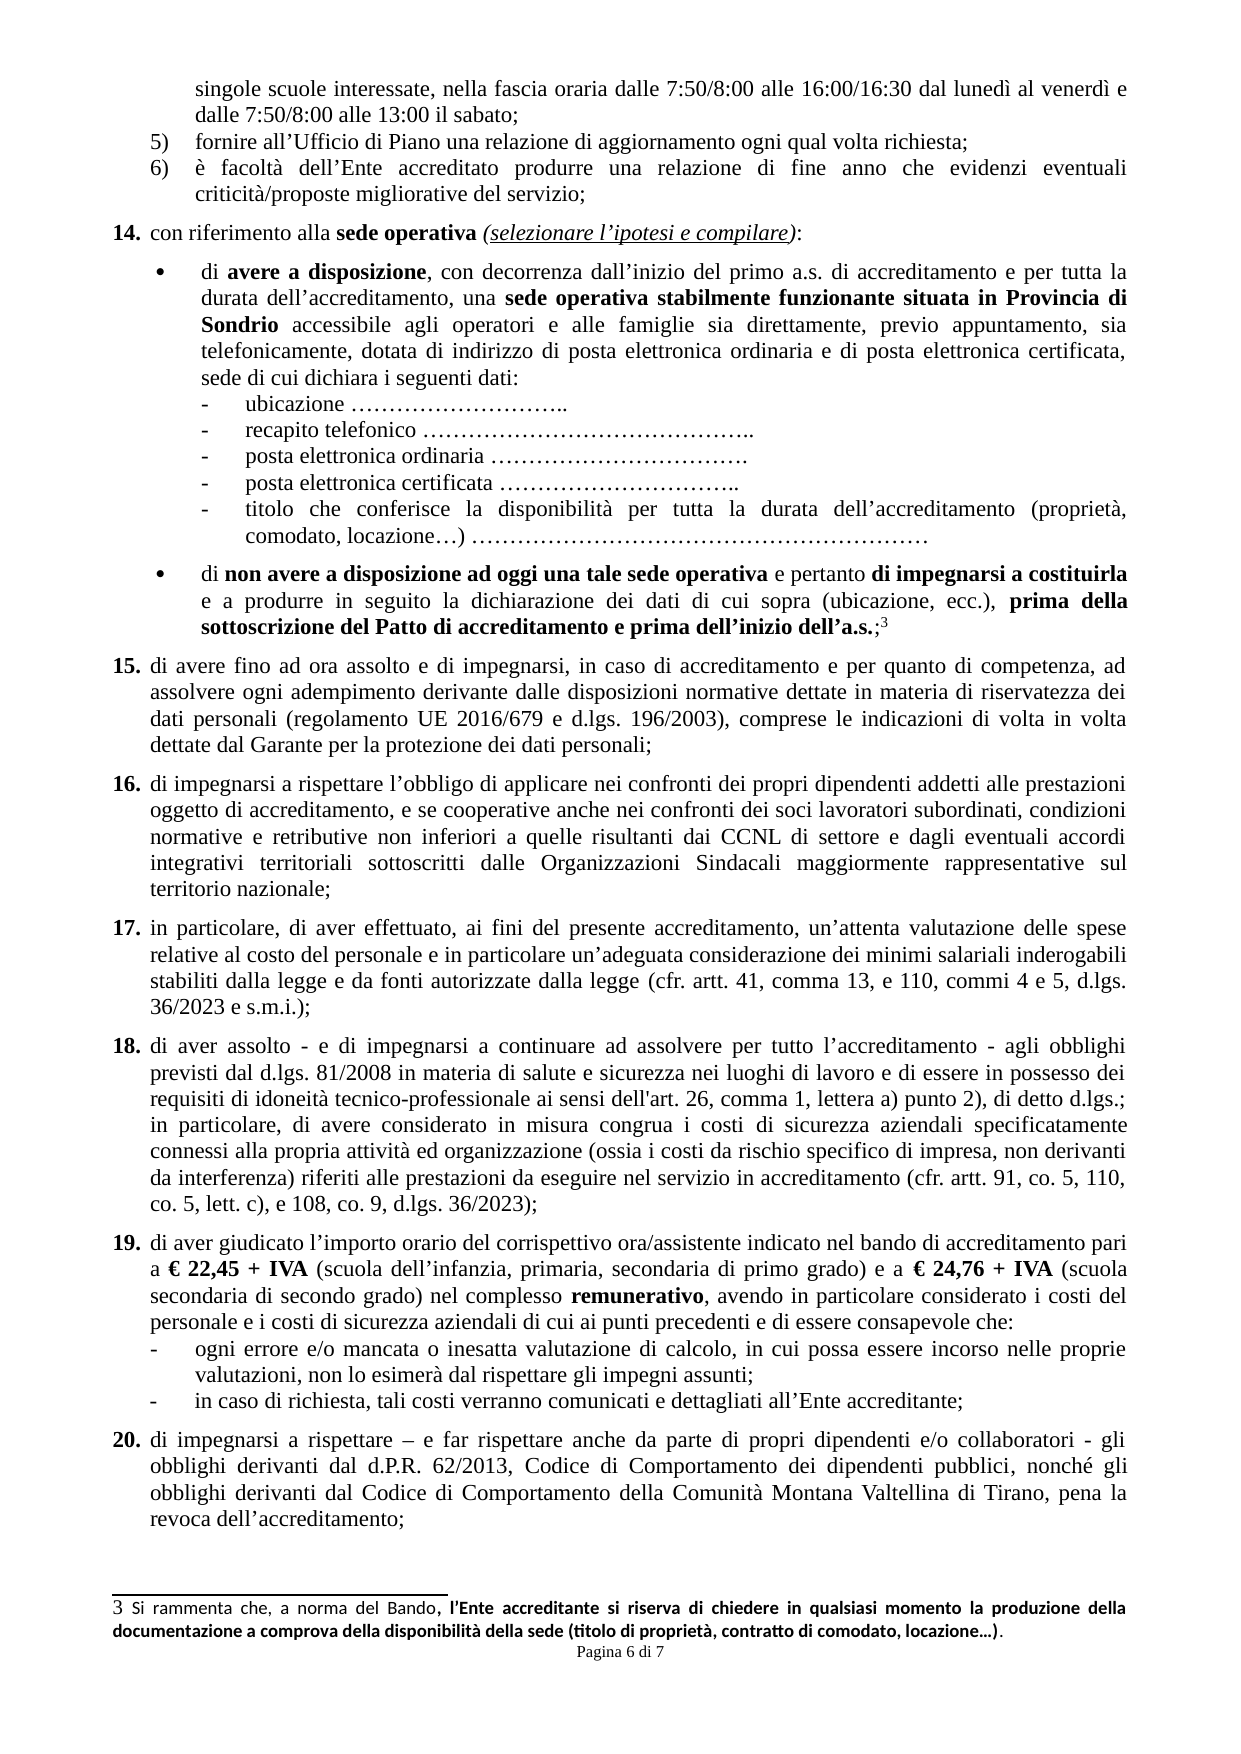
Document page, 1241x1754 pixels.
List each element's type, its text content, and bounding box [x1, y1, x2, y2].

list è facoltà dell’Ente accreditato produrre una relazione di fine anno che evidenzi eventuali criticità/proposte migliorative del servizio; [150, 154, 1128, 207]
list di impegnarsi a rispettare l’obbligo di applicare nei confronti dei propri dipendenti addetti alle prestazioni oggetto di accreditamento, e se cooperative anche nei confronti dei soci lavoratori subordinati, condizioni normative e retributive non inferiori a quelle risultanti dai CCNL di settore e dagli eventuali accordi integrativi territoriali sottoscritti dalle Organizzazioni Sindacali maggiormente rappresentative sul territorio nazionale; [112, 770, 1128, 902]
list di aver assolto - e di impegnarsi a continuare ad assolvere per tutto l’accreditamento - agli obblighi previsti dal d.lgs. 81/2008 in materia di salute e sicurezza nei luoghi di lavoro e di essere in possesso dei requisiti di idoneità tecnico-professionale ai sensi dell'art. 26, comma 1, lettera a) punto 2), di detto d.lgs.; in particolare, di avere considerato in misura congrua i costi di sicurezza aziendali specificatamente connessi alla propria attività ed organizzazione (ossia i costi da rischio specifico di impresa, non derivanti da interferenza) riferiti alle prestazioni da eseguire nel servizio in accreditamento (cfr. artt. 91, co. 5, 110, co. 5, lett. c), e 108, co. 9, d.lgs. 36/2023); [112, 1032, 1128, 1217]
list posta elettronica ordinaria ……………………………. [201, 443, 1128, 469]
list di non avere a disposizione ad oggi una tale sede operativa e pertanto di impegnarsi a costituirla e a produrre in seguito la dichiarazione dei dati di cui sopra (ubicazione, ecc.), prima della sottoscrizione del Patto di accreditamento e prima dell’inizio dell’a.s.; [157, 561, 1128, 639]
list di aver giudicato l’importo orario del corrispettivo ora/assistente indicato nel bando di accreditamento pari a € 22,45 + IVA (scuola dell’infanzia, primaria, secondaria di primo grado) e a € 24,76 + IVA (scuola secondaria di secondo grado) nel complesso remunerativo, avendo in particolare considerato i costi del personale e i costi di sicurezza aziendali di cui ai punti precedenti e di essere consapevole che: [112, 1229, 1128, 1334]
list recapito telefonico …………………………………….. [201, 416, 1128, 443]
list titolo che conferisce la disponibilità per tutta la durata dell’accreditamento (proprietà, comodato, locazione…) …………………………………………………… [201, 495, 1128, 548]
list posta elettronica certificata ………………………….. [201, 469, 1128, 495]
list di avere a disposizione, con decorrenza dall’inizio del primo a.s. di accreditamento e per tutta la durata dell’accreditamento, una sede operativa stabilmente funzionante situata in Provincia di Sondrio accessibile agli operatori e alle famiglie sia direttamente, previo appuntamento, sia telefonicamente, dotata di indirizzo di posta elettronica ordinaria e di posta elettronica certificata, sede di cui dichiara i seguenti dati: [157, 258, 1128, 390]
list singole scuole interessate, nella fascia oraria dalle 7:50/8:00 alle 16:00/16:30 dal lunedì al venerdì e dalle 7:50/8:00 alle 13:00 il sabato; [150, 75, 1128, 128]
list in particolare, di aver effettuato, ai fini del presente accreditamento, un’attenta valutazione delle spese relative al costo del personale e in particolare un’adeguata considerazione dei minimi salariali inderogabili stabiliti dalla legge e da fonti autorizzate dalla legge (cfr. artt. 41, comma 13, e 110, commi 4 e 5, d.lgs. 36/2023 e s.m.i.); [112, 914, 1128, 1020]
list Si rammenta che, a norma del Bando, l’Ente accreditante si riserva di chiedere in qualsiasi momento la produzione della documentazione a comprova della disponibilità della sede (titolo di proprietà, contratto di comodato, locazione…). [112, 1595, 1128, 1642]
list di impegnarsi a rispettare – e far rispettare anche da parte di propri dipendenti e/o collaboratori - gli obblighi derivanti dal d.P.R. 62/2013, Codice di Comportamento dei dipendenti pubblici, nonché gli obblighi derivanti dal Codice di Comportamento della Comunità Montana Valtellina di Tirano, pena la revoca dell’accreditamento; [112, 1426, 1128, 1532]
list fornire all’Ufficio di Piano una relazione di aggiornamento ogni qual volta richiesta; [150, 128, 1128, 154]
list con riferimento alla sede operativa (selezionare l’ipotesi e compilare): [112, 219, 1128, 246]
list in caso di richiesta, tali costi verranno comunicati e dettagliati all’Ente accreditante; [149, 1387, 1128, 1414]
list ubicazione ……………………….. [201, 390, 1128, 416]
list ogni errore e/o mancata o inesatta valutazione di calcolo, in cui possa essere incorso nelle proprie valutazioni, non lo esimerà dal rispettare gli impegni assunti; [150, 1334, 1128, 1387]
list di avere fino ad ora assolto e di impegnarsi, in caso di accreditamento e per quanto di competenza, ad assolvere ogni adempimento derivante dalle disposizioni normative dettate in materia di riservatezza dei dati personali (regolamento UE 2016/679 e d.lgs. 196/2003), comprese le indicazioni di volta in volta dettate dal Garante per la protezione dei dati personali; [112, 652, 1128, 757]
